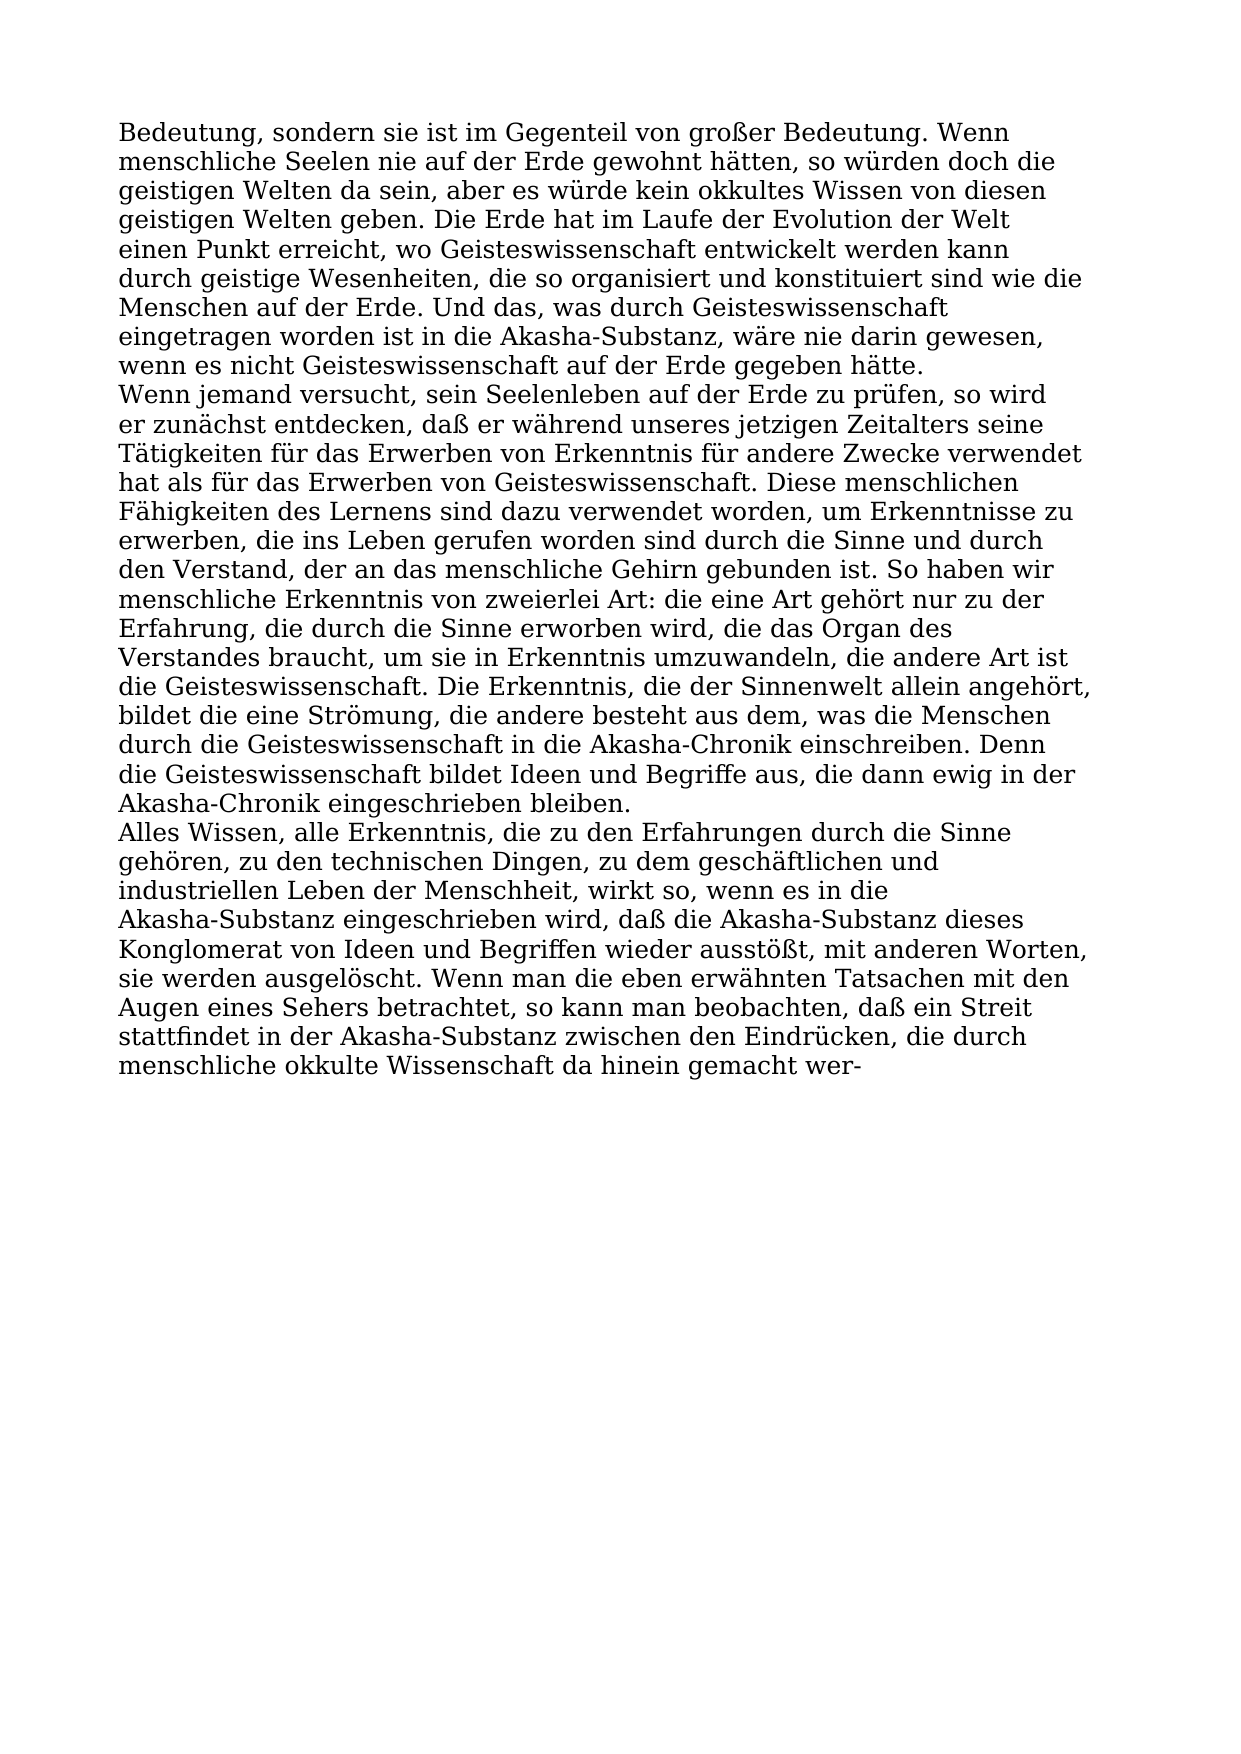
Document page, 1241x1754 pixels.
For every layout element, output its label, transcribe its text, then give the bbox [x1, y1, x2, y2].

text industriellen Leben der Menschheit, wirkt so, wenn es in die [118, 876, 1122, 906]
text menschliche Seelen nie auf der Erde gewohnt hätten, so würden doch die [118, 147, 1122, 176]
text durch geistige Wesenheiten, die so organisiert und konstituiert sind wie die [118, 264, 1122, 293]
text die Geisteswissenschaft bildet Ideen und Begriffe aus, die dann ewig in der [118, 760, 1122, 789]
text den Verstand, der an das menschliche Gehirn gebunden ist. So haben wir [118, 556, 1122, 585]
text Konglomerat von Ideen und Begriffen wieder ausstößt, mit anderen Worten, [118, 935, 1122, 964]
text Akasha-Substanz eingeschrieben wird, daß die Akasha-Substanz dieses [118, 906, 1122, 935]
text gehören, zu den technischen Dingen, zu dem geschäftlichen und [118, 847, 1122, 876]
text wenn es nicht Geisteswissenschaft auf der Erde gegeben hätte. [118, 351, 1122, 381]
text eingetragen worden ist in die Akasha-Substanz, wäre nie darin gewesen, [118, 322, 1122, 351]
text die Geisteswissenschaft. Die Erkenntnis, die der Sinnenwelt allein angehört, [118, 672, 1122, 701]
text durch die Geisteswissenschaft in die Akasha-Chronik einschreiben. Denn [118, 731, 1122, 760]
text Fähigkeiten des Lernens sind dazu verwendet worden, um Erkenntnisse zu [118, 497, 1122, 526]
text Wenn jemand versucht, sein Seelenleben auf der Erde zu prüfen, so wird [118, 381, 1122, 410]
text Erfahrung, die durch die Sinne erworben wird, die das Organ des [118, 614, 1122, 643]
text Verstandes braucht, um sie in Erkenntnis umzuwandeln, die andere Art ist [118, 643, 1122, 672]
text Akasha-Chronik eingeschrieben bleiben. [118, 789, 1122, 818]
text stattfindet in der Akasha-Substanz zwischen den Eindrücken, die durch [118, 1022, 1122, 1051]
text menschliche Erkenntnis von zweierlei Art: die eine Art gehört nur zu der [118, 585, 1122, 614]
text geistigen Welten da sein, aber es würde kein okkultes Wissen von diesen [118, 176, 1122, 206]
text menschliche okkulte Wissenschaft da hinein gemacht wer- [118, 1051, 1122, 1081]
text Augen eines Sehers betrachtet, so kann man beobachten, daß ein Streit [118, 993, 1122, 1022]
text Menschen auf der Erde. Und das, was durch Geisteswissenschaft [118, 293, 1122, 322]
text erwerben, die ins Leben gerufen worden sind durch die Sinne und durch [118, 526, 1122, 556]
text er zunächst entdecken, daß er während unseres jetzigen Zeitalters seine [118, 410, 1122, 439]
text bildet die eine Strömung, die andere besteht aus dem, was die Menschen [118, 701, 1122, 731]
text Tätigkeiten für das Erwerben von Erkenntnis für andere Zwecke verwendet [118, 439, 1122, 468]
text Bedeutung, sondern sie ist im Gegenteil von großer Bedeutung. Wenn [118, 118, 1122, 147]
text einen Punkt erreicht, wo Geisteswissenschaft entwickelt werden kann [118, 235, 1122, 264]
text geistigen Welten geben. Die Erde hat im Laufe der Evolution der Welt [118, 206, 1122, 235]
text hat als für das Erwerben von Geisteswissenschaft. Diese menschlichen [118, 468, 1122, 497]
text Alles Wissen, alle Erkenntnis, die zu den Erfahrungen durch die Sinne [118, 818, 1122, 847]
text sie werden ausgelöscht. Wenn man die eben erwähnten Tatsachen mit den [118, 964, 1122, 993]
